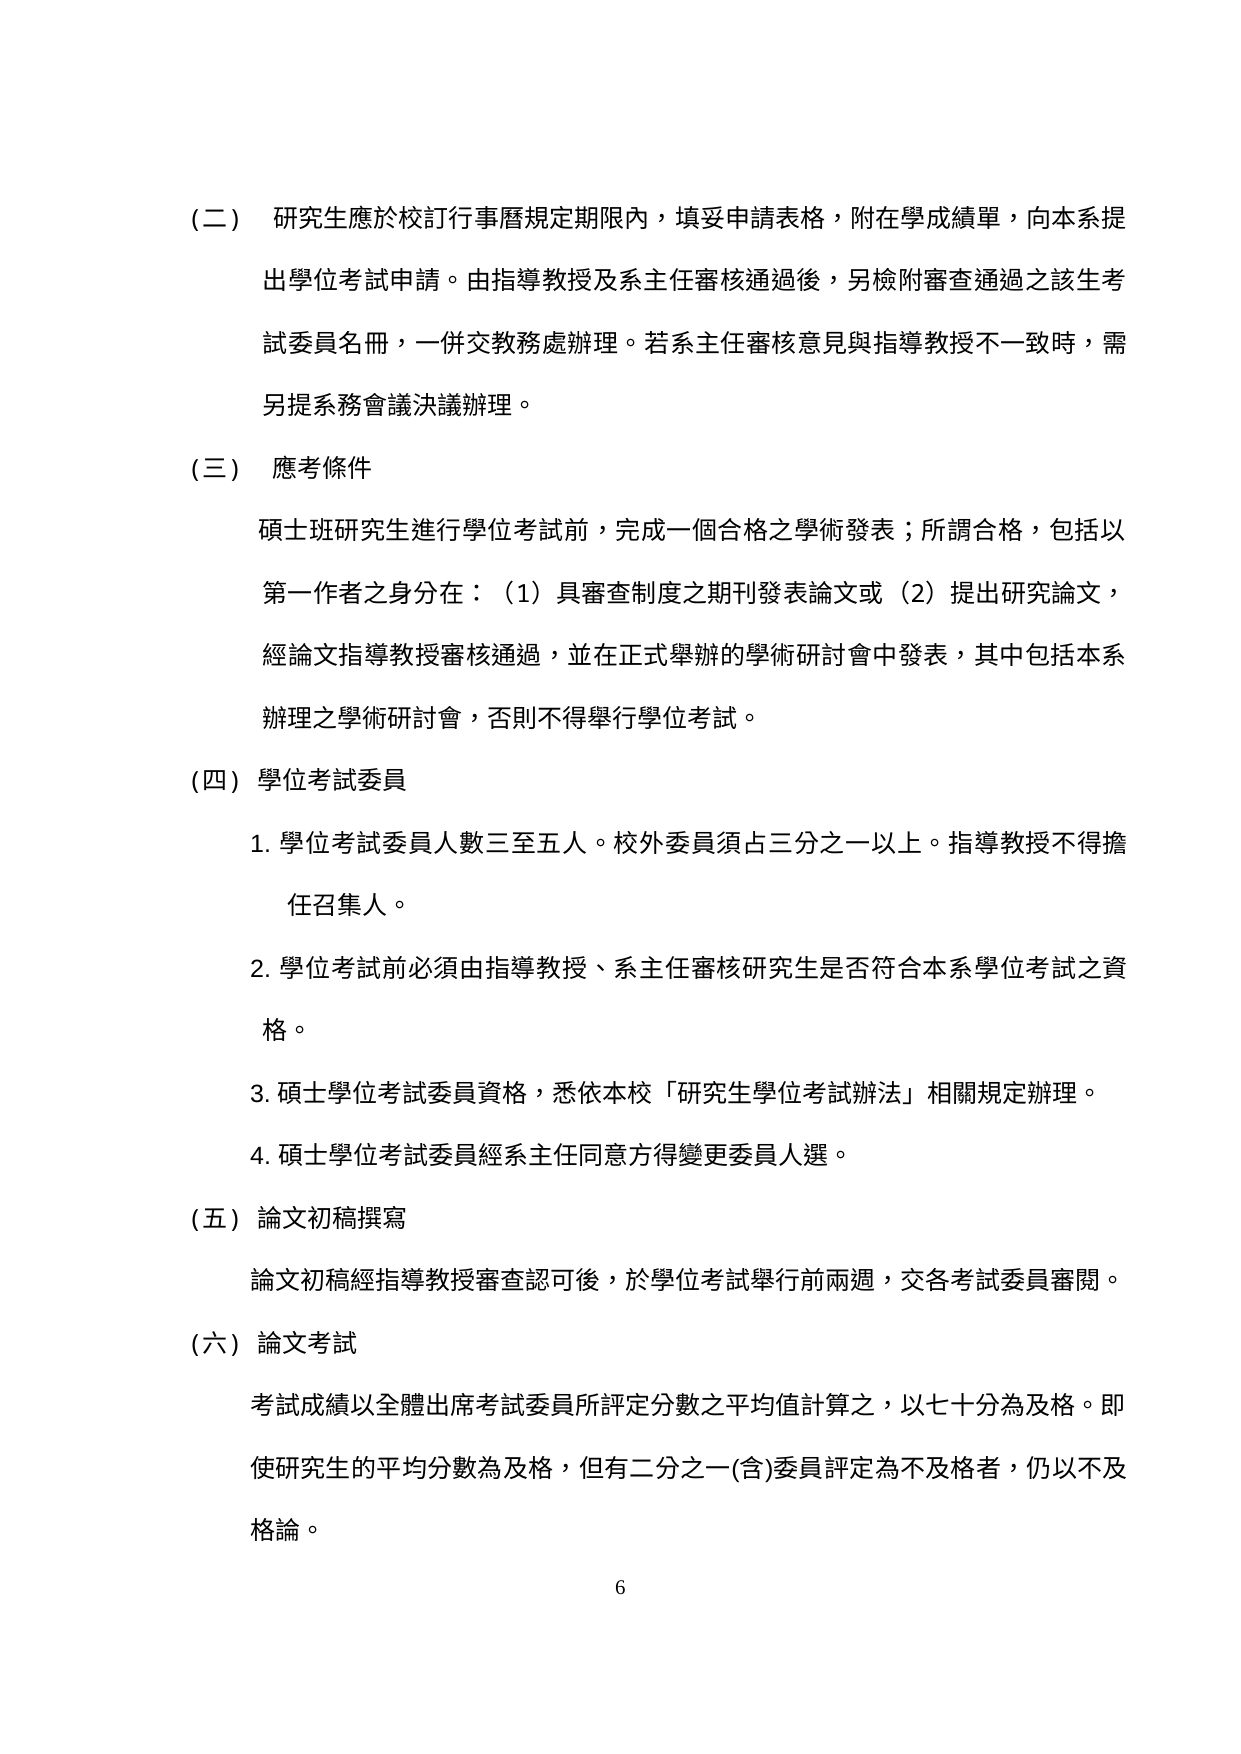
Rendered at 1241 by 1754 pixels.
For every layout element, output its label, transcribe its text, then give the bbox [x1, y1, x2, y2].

text 碩士班研究生進行學位考試前，完成一個合格之學術發表；所謂合格，包括以第一作者之身分在：（1）具審查制度之期刊發表論文或（2）提出研究論文，經論文指導教授審核通過，並在正式舉辦的學術研討會中發表，其中包括本系辦理之學術研討會，否則不得舉行學位考試。 [250, 487, 1128, 737]
text 考試成績以全體出席考試委員所評定分數之平均值計算之，以七十分為及格。即使研究生的平均分數為及格，但有二分之一(含)委員評定為不及格者，仍以不及格論。 [250, 1362, 1128, 1550]
text 2. 學位考試前必須由指導教授、系主任審核研究生是否符合本系學位考試之資格。 [250, 925, 1128, 1050]
text 1. 學位考試委員人數三至五人。校外委員須占三分之一以上。指導教授不得擔任召集人。 [250, 800, 1128, 925]
text (六) 論文考試 [187, 1300, 1128, 1362]
text (二) 研究生應於校訂行事曆規定期限內，填妥申請表格，附在學成績單，向本系提出學位考試申請。由指導教授及系主任審核通過後，另檢附審查通過之該生考試委員名冊，一併交教務處辦理。若系主任審核意見與指導教授不一致時，需另提系務會議決議辦理。 [187, 175, 1128, 425]
text (三) 應考條件 [187, 425, 1128, 487]
text 4. 碩士學位考試委員經系主任同意方得變更委員人選。 [250, 1112, 1128, 1175]
text 3. 碩士學位考試委員資格，悉依本校「研究生學位考試辦法」相關規定辦理。 [250, 1050, 1128, 1112]
text 論文初稿經指導教授審查認可後，於學位考試舉行前兩週，交各考試委員審閱。 [245, 1237, 1128, 1300]
text (五) 論文初稿撰寫 [187, 1175, 1128, 1237]
text (四) 學位考試委員 [112, 737, 1128, 800]
